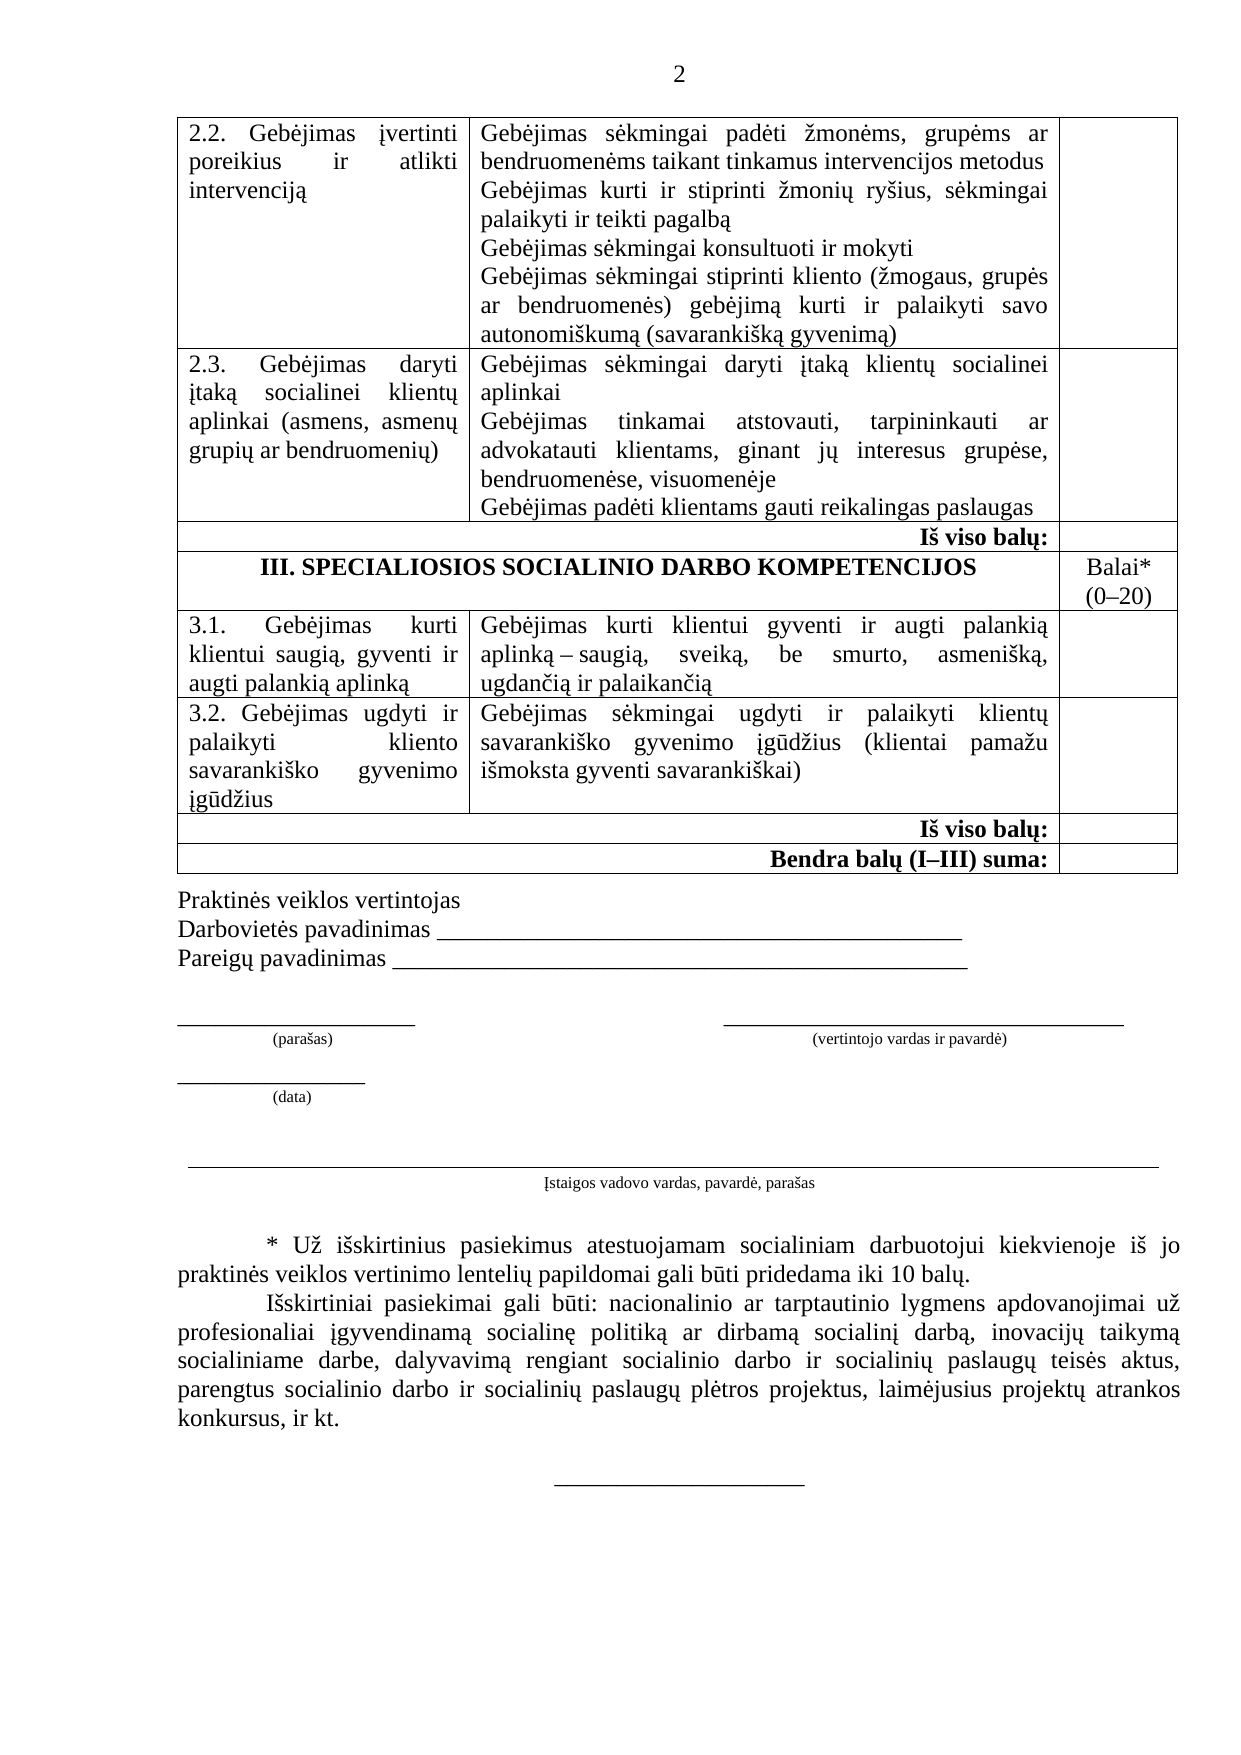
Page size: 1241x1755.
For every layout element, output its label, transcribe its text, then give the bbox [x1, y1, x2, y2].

table_cell 2.3. Gebėjimas daryti įtaką socialinei klientų aplinkai (asmens, asmenų grupių ar bendruomenių) [178, 349, 469, 521]
text Praktinės veiklos vertintojas [177, 885, 1181, 914]
text Įstaigos vadovo vardas, pavardė, parašas [177, 1173, 1181, 1202]
text Pareigų pavadinimas ______________________________________________ [177, 943, 1181, 972]
table_cell [1060, 698, 1177, 813]
text * Už išskirtinius pasiekimus atestuojamam socialiniam darbuotojui kiekvienoje iš jo praktinės veiklos vertinimo lentelių papildomai gali būti pridedama iki 10 balų. [177, 1230, 1181, 1288]
table_cell Gebėjimas sėkmingai padėti žmonėms, grupėms ar bendruomenėms taikant tinkamus intervencijos metodus Gebėjimas kurti ir stiprinti žmonių ryšius, sėkmingai palaikyti ir teikti pagalbą Gebėjimas sėkmingai konsultuoti ir mokyti Gebėjimas sėkmingai stiprinti kliento (žmogaus, grupės ar bendruomenės) gebėjimą kurti ir palaikyti savo autonomiškumą (savarankišką gyvenimą) [470, 118, 1059, 348]
text (data) [177, 1087, 1181, 1115]
table_cell [1060, 844, 1177, 872]
table_cell [1060, 522, 1177, 551]
table_cell 3.2. Gebėjimas ugdyti ir palaikyti kliento savarankiško gyvenimo įgūdžius [178, 698, 469, 813]
table_cell Gebėjimas kurti klientui gyventi ir augti palankią aplinką – saugią, sveiką, be smurto, asmenišką, ugdančią ir palaikančią [470, 611, 1059, 697]
table_cell [1060, 349, 1177, 521]
text ____________________ [177, 1460, 1181, 1489]
table_cell Balai* (0–20) [1060, 552, 1177, 609]
text ___________________ ________________________________ [177, 1000, 1181, 1029]
table_cell 2.2. Gebėjimas įvertinti poreikius ir atlikti intervenciją [178, 118, 469, 348]
text Darbovietės pavadinimas __________________________________________ [177, 914, 1181, 943]
table_cell [1060, 611, 1177, 697]
table_cell 3.1. Gebėjimas kurti klientui saugią, gyventi ir augti palankią aplinką [178, 611, 469, 697]
table_cell Bendra balų (I–III) suma: [178, 844, 1059, 872]
text (parašas) (vertintojo vardas ir pavardė) [177, 1029, 1181, 1058]
table_cell Gebėjimas sėkmingai daryti įtaką klientų socialinei aplinkai Gebėjimas tinkamai atstovauti, tarpininkauti ar advokatauti klientams, ginant jų interesus grupėse, bendruomenėse, visuomenėje Gebėjimas padėti klientams gauti reikalingas paslaugas [470, 349, 1059, 521]
table_cell Iš viso balų: [178, 814, 1059, 843]
table_cell [1060, 118, 1177, 348]
table_cell Iš viso balų: [178, 522, 1059, 551]
text Išskirtiniai pasiekimai gali būti: nacionalinio ar tarptautinio lygmens apdovanojimai už profesionaliai įgyvendinamą socialinę politiką ar dirbamą socialinį darbą, inovacijų taikymą socialiniame darbe, dalyvavimą rengiant socialinio darbo ir socialinių paslaugų teisės aktus, parengtus socialinio darbo ir socialinių paslaugų plėtros projektus, laimėjusius projektų atrankos konkursus, ir kt. [177, 1288, 1181, 1432]
table_cell III. SPECIALIOSIOS SOCIALINIO DARBO KOMPETENCIJOS [178, 552, 1059, 609]
text _______________ [177, 1058, 1181, 1087]
table_cell Gebėjimas sėkmingai ugdyti ir palaikyti klientų savarankiško gyvenimo įgūdžius (klientai pamažu išmoksta gyventi savarankiškai) [470, 698, 1059, 813]
table_cell [1060, 814, 1177, 843]
